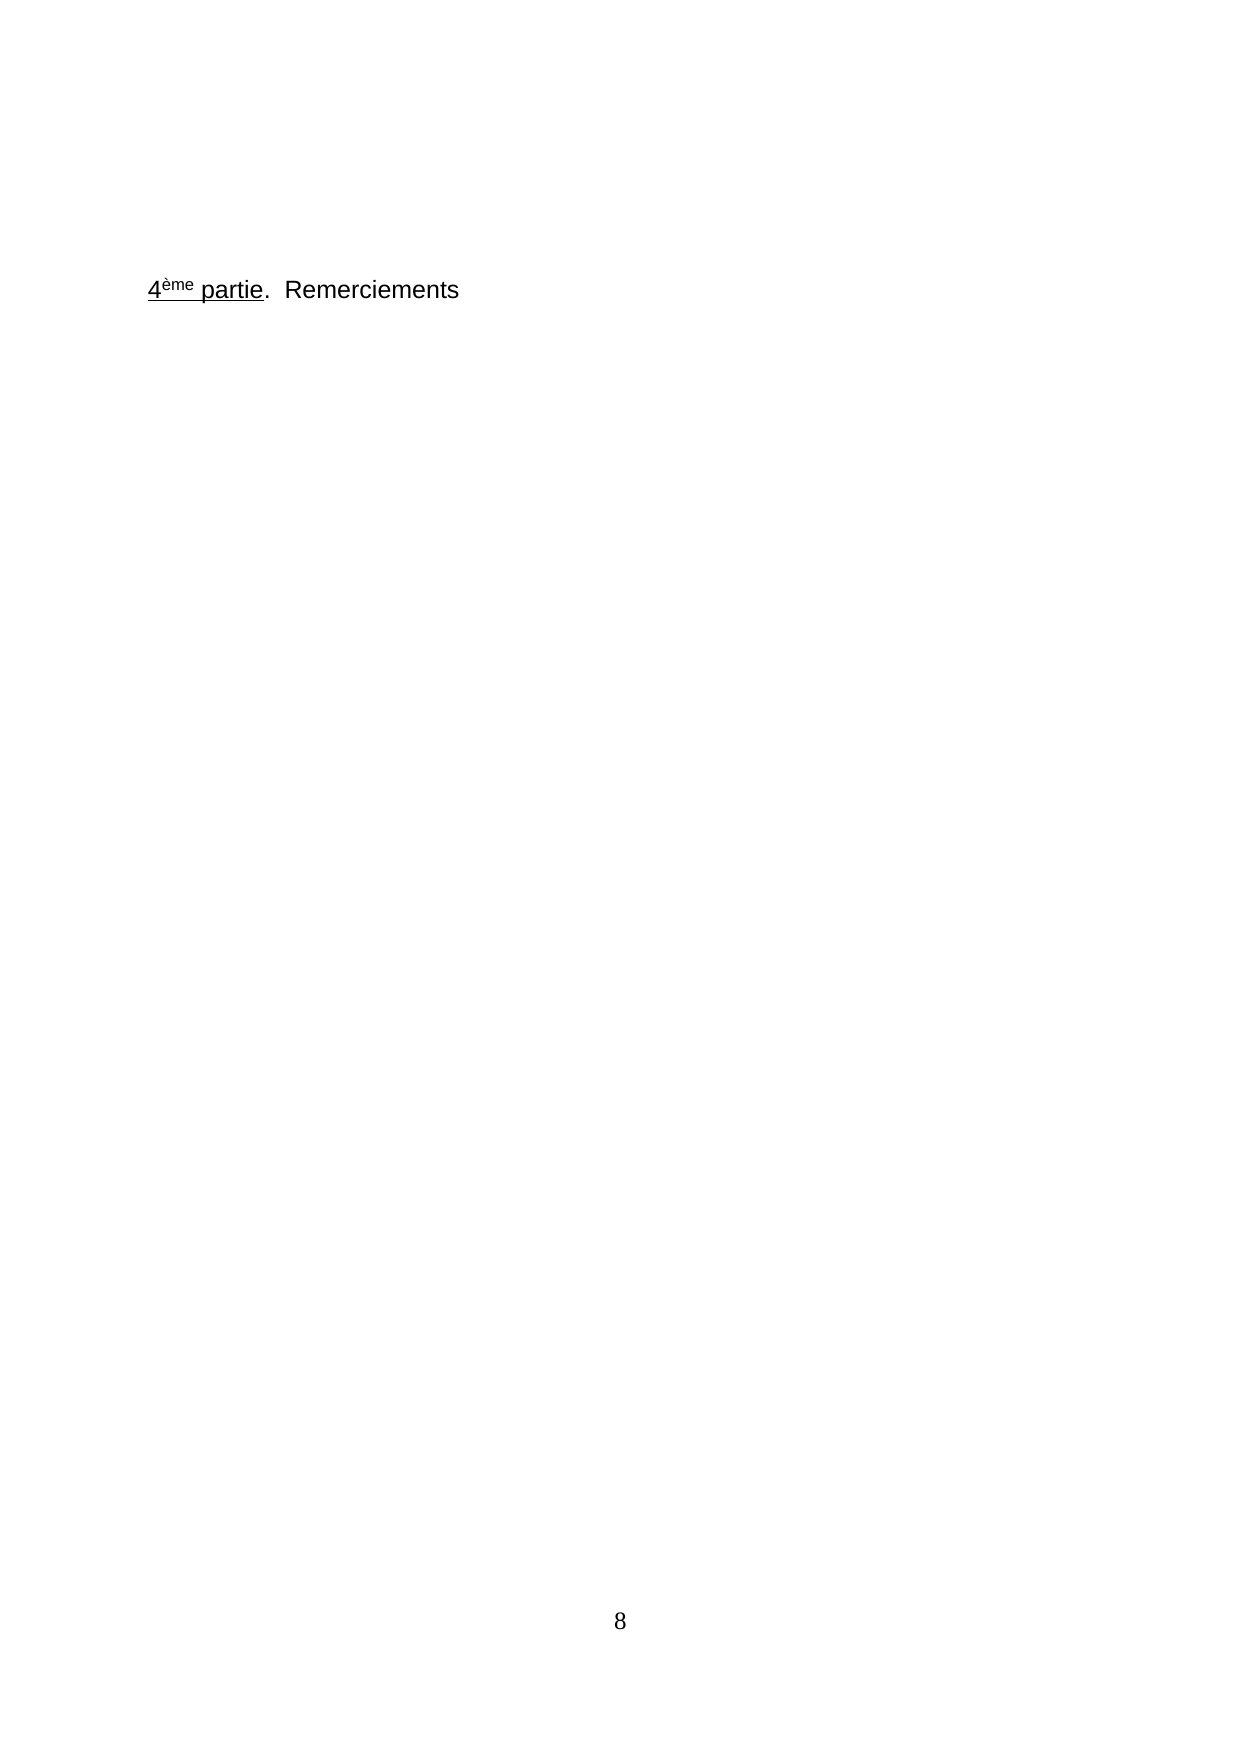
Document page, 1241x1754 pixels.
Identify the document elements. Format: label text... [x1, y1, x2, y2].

text 4ème partie. Remerciements [148, 275, 1093, 304]
